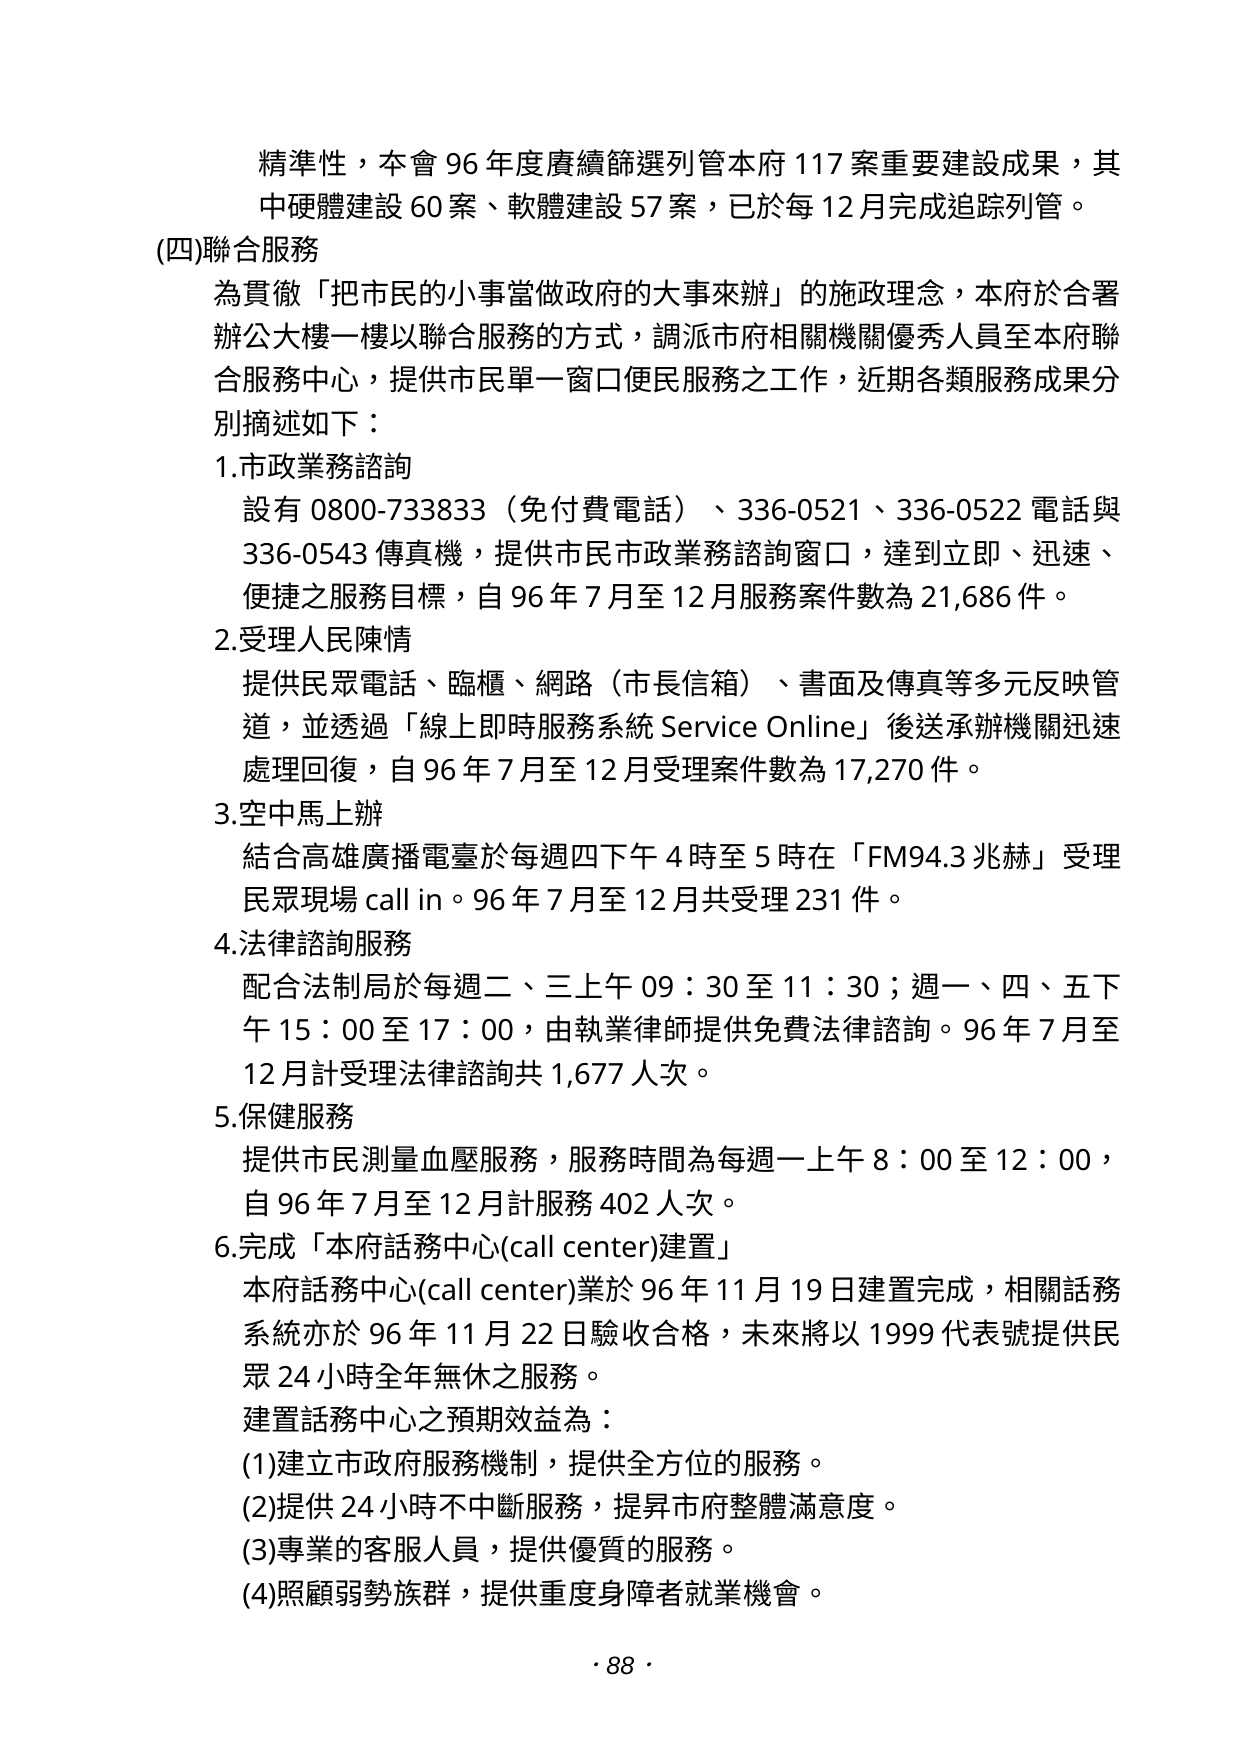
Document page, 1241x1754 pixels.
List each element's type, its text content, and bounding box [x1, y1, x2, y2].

text 提供市民測量血壓服務，服務時間為每週一上午8：00至12：00，自96年7月至12月計服務402人次。 [242, 1136, 1121, 1223]
text 5.保健服務 [213, 1093, 1121, 1136]
text 1.市政業務諮詢 [213, 443, 1121, 486]
text 6.完成「本府話務中心(call center)建置」 [213, 1223, 1121, 1266]
text 提供民眾電話、臨櫃、網路（市長信箱）、書面及傳真等多元反映管道，並透過「線上即時服務系統Service Online」後送承辦機關迅速處理回復，自96年7月至12月受理案件數為17,270件。 [242, 659, 1121, 789]
text 4.法律諮詢服務 [213, 919, 1121, 963]
text 配合法制局於每週二、三上午09：30至11：30；週一、四、五下午15：00至17：00，由執業律師提供免費法律諮詢。96年7月至12月計受理法律諮詢共1,677人次。 [242, 963, 1121, 1093]
text (3)專業的客服人員，提供優質的服務。 [242, 1526, 1121, 1569]
text 3.空中馬上辦 [213, 789, 1121, 833]
text (四)聯合服務 [156, 226, 1121, 269]
text (1)建立市政府服務機制，提供全方位的服務。 [242, 1439, 1121, 1483]
text 精準性，夲會96年度賡續篩選列管本府117案重要建設成果，其中硬體建設60案、軟體建設57案，已於每12月完成追踪列管。 [258, 139, 1121, 226]
text (4)照顧弱勢族群，提供重度身障者就業機會。 [242, 1569, 1121, 1613]
text 2.受理人民陳情 [213, 616, 1121, 659]
text 建置話務中心之預期效益為： [242, 1396, 1121, 1439]
text 為貫徹「把市民的小事當做政府的大事來辦」的施政理念，本府於合署辦公大樓一樓以聯合服務的方式，調派市府相關機關優秀人員至本府聯合服務中心，提供市民單一窗口便民服務之工作，近期各類服務成果分別摘述如下： [213, 269, 1121, 443]
text (2)提供24小時不中斷服務，提昇市府整體滿意度。 [242, 1483, 1121, 1526]
text 設有0800-733833（免付費電話）、336-0521、336-0522電話與336-0543傳真機，提供市民市政業務諮詢窗口，達到立即、迅速、便捷之服務目標，自96年7月至12月服務案件數為21,686件。 [242, 486, 1121, 616]
text 本府話務中心(call center)業於96年11月19日建置完成，相關話務系統亦於96年11月22日驗收合格，未來將以1999代表號提供民眾24小時全年無休之服務。 [242, 1266, 1121, 1396]
text 結合高雄廣播電臺於每週四下午4時至5時在「FM94.3兆赫」受理民眾現場call in。96年7月至12月共受理231件。 [242, 833, 1121, 919]
